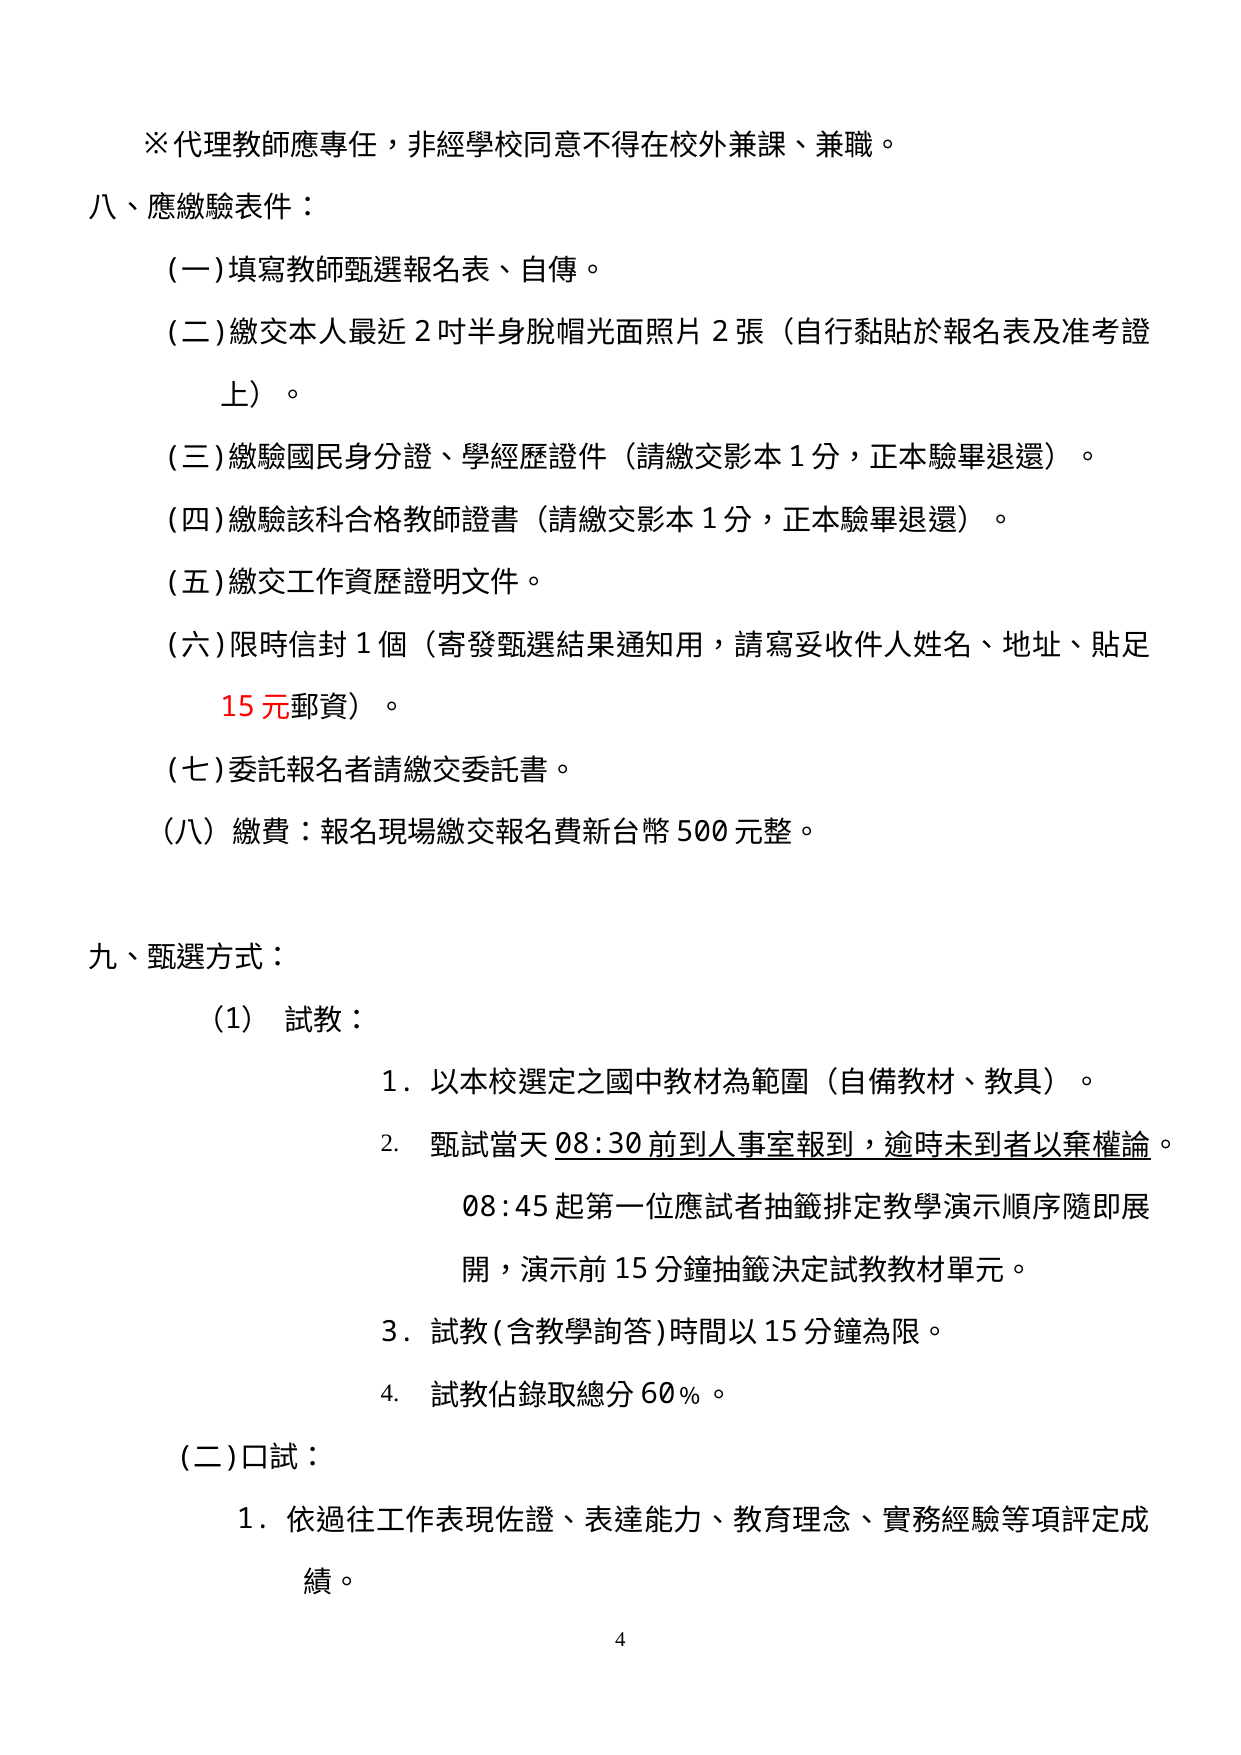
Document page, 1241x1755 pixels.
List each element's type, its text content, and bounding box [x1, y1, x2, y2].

text (四)繳驗該科合格教師證書（請繳交影本1分，正本驗畢退還）。 [164, 476, 1152, 538]
text (七)委託報名者請繳交委託書。 [164, 726, 1152, 788]
list 以本校選定之國中教材為範圍（自備教材、教具）。 [380, 1038, 1152, 1101]
list 試教佔錄取總分60﹪。 [380, 1351, 1152, 1413]
list 依過往工作表現佐證、表達能力、教育理念、實務經驗等項評定成績。 [236, 1476, 1152, 1601]
text (二)繳交本人最近2吋半身脫帽光面照片2張（自行黏貼於報名表及准考證上）。 [164, 288, 1152, 413]
list 甄試當天08:30前到人事室報到，逾時未到者以棄權論。08:45起第一位應試者抽籤排定教學演示順序隨即展開，演示前15分鐘抽籤決定試教教材單元。 [380, 1101, 1152, 1288]
text (六)限時信封1個（寄發甄選結果通知用，請寫妥收件人姓名、地址、貼足15元郵資）。 [164, 601, 1152, 726]
text ※代理教師應專任，非經學校同意不得在校外兼課、兼職。 [139, 101, 1152, 163]
text (五)繳交工作資歷證明文件。 [164, 538, 1152, 601]
list 試教： [195, 976, 1152, 1038]
list 試教(含教學詢答)時間以15分鐘為限。 [380, 1288, 1152, 1351]
text （八）繳費：報名現場繳交報名費新台幣500元整。 [145, 788, 1152, 851]
text (三)繳驗國民身分證、學經歷證件（請繳交影本1分，正本驗畢退還）。 [164, 413, 1152, 476]
text (一)填寫教師甄選報名表、自傳。 [164, 226, 1152, 288]
text (二)口試： [89, 1413, 1152, 1476]
text 八、應繳驗表件： [89, 163, 1152, 226]
text 九、甄選方式： [89, 913, 1152, 976]
